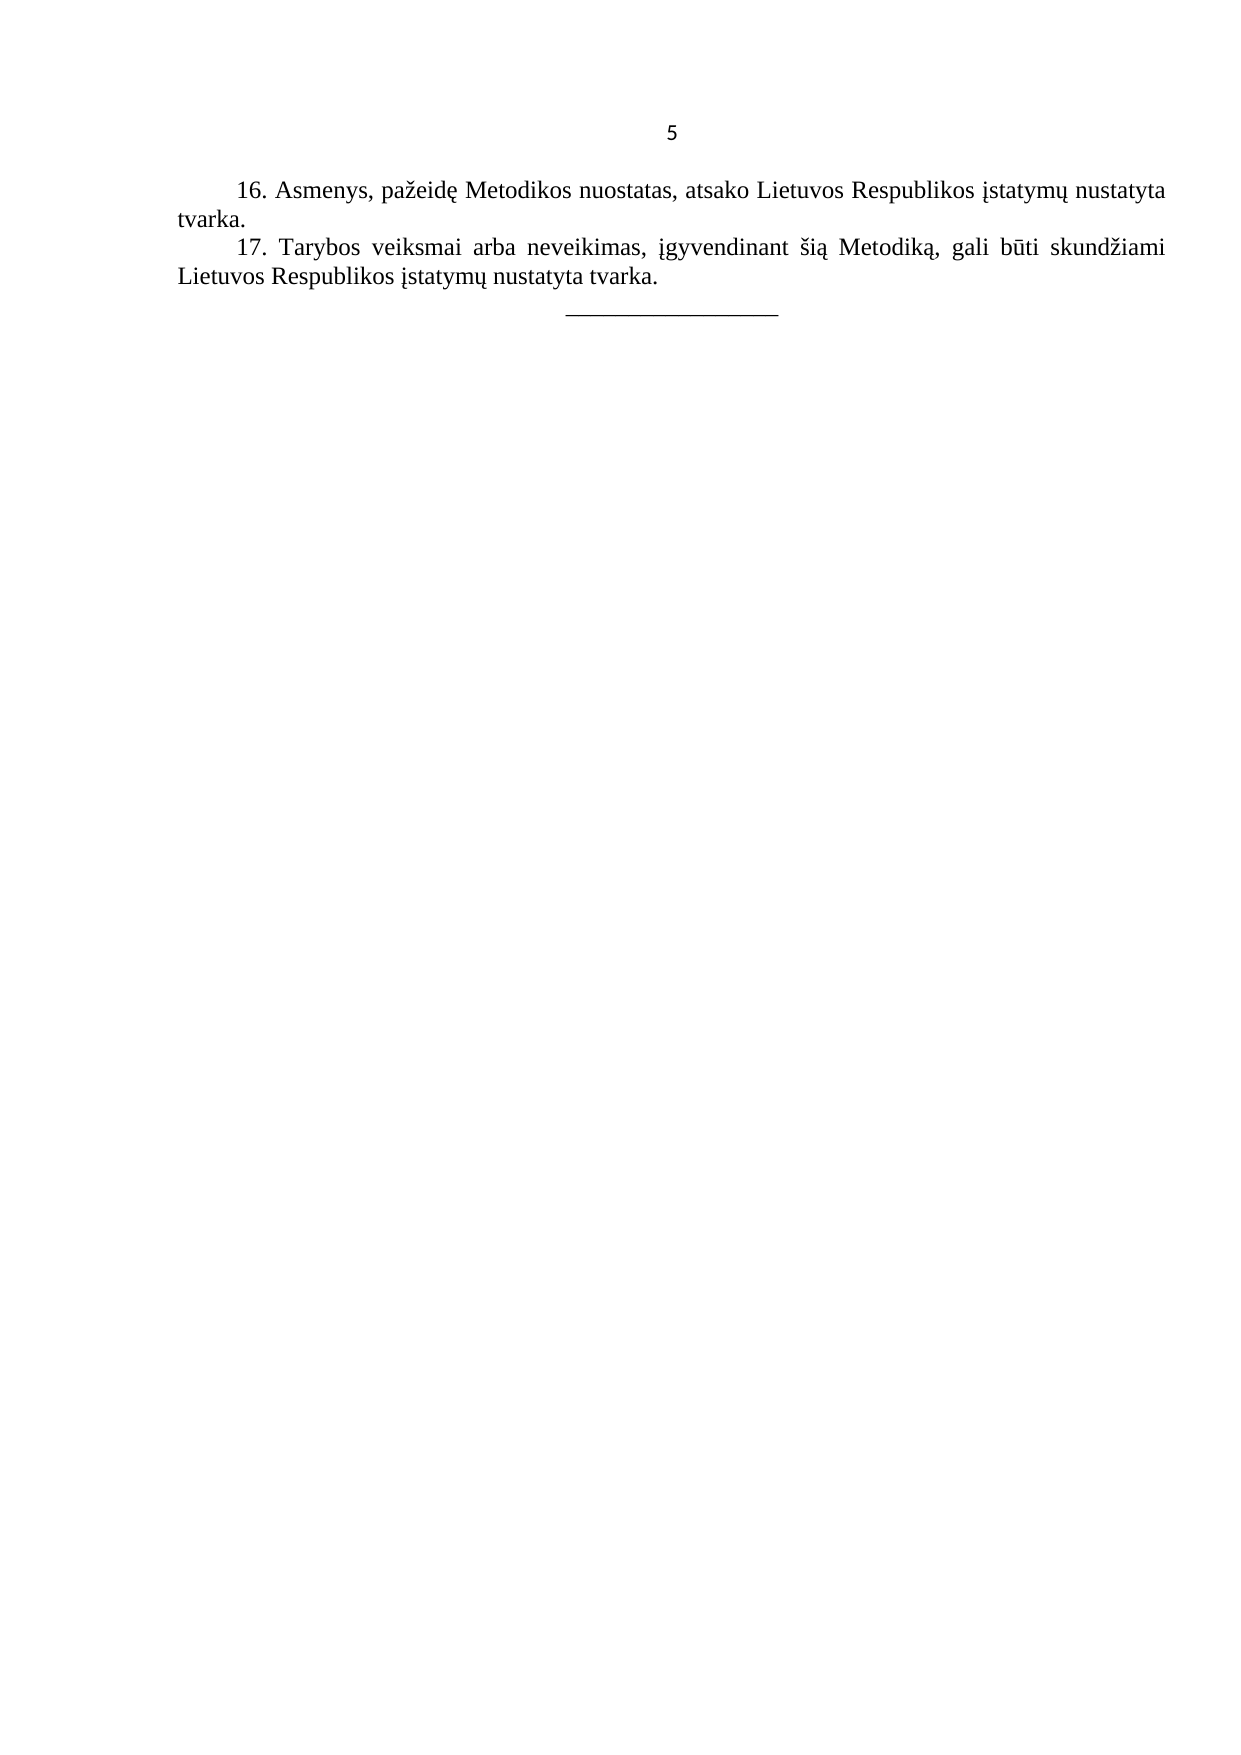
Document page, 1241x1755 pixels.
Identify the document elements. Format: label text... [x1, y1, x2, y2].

text _________________ [177, 290, 1167, 319]
text 17. Tarybos veiksmai arba neveikimas, įgyvendinant šią Metodiką, gali būti skundžiami Lietuvos Respublikos įstatymų nustatyta tvarka. [177, 232, 1167, 290]
text 16. Asmenys, pažeidę Metodikos nuostatas, atsako Lietuvos Respublikos įstatymų nustatyta tvarka. [177, 175, 1167, 232]
